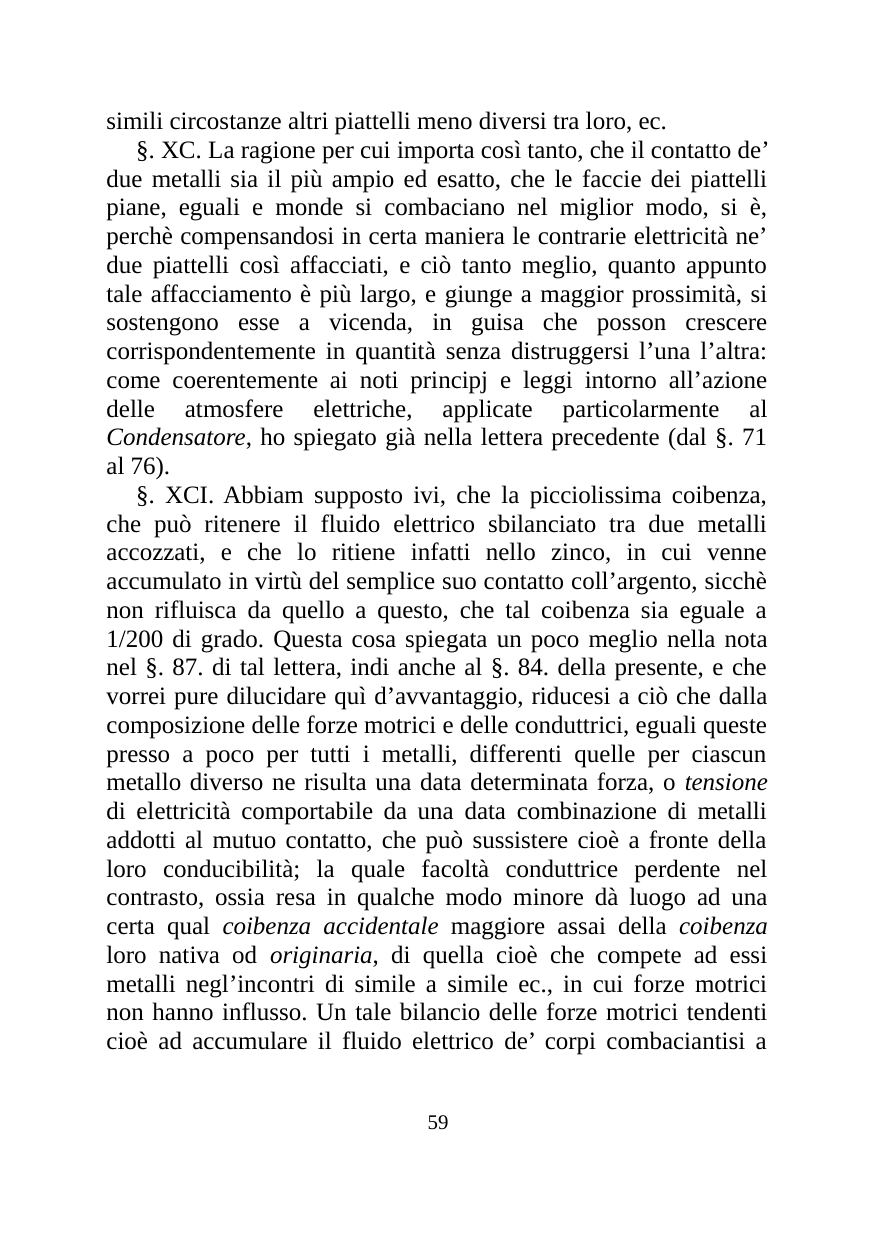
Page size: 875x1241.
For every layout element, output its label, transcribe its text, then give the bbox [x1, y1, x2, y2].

text simili circostanze altri piattelli meno diversi tra loro, ec. [106, 106, 768, 135]
text §. XC. La ragione per cui importa così tanto, che il contatto de’ due metalli sia il più ampio ed esatto, che le faccie dei piattelli piane, eguali e monde si combaciano nel miglior modo, si è, perchè compensandosi in certa maniera le contrarie elettricità ne’ due piattelli così affacciati, e ciò tanto meglio, quanto appunto tale affacciamento è più largo, e giunge a maggior prossimità, si sostengono esse a vicenda, in guisa che posson crescere corrispondentemente in quantità senza distruggersi l’una l’altra: come coerentemente ai noti principj e leggi intorno all’azione delle atmosfere elettriche, applicate particolarmente al Condensatore, ho spiegato già nella lettera precedente (dal §. 71 al 76). [106, 135, 768, 480]
text §. XCI. Abbiam supposto ivi, che la picciolissima coibenza, che può ritenere il fluido elettrico sbilanciato tra due metalli accozzati, e che lo ritiene infatti nello zinco, in cui venne accumulato in virtù del semplice suo contatto coll’argento, sicchè non rifluisca da quello a questo, che tal coibenza sia eguale a 1/200 di grado. Questa cosa spiegata un poco meglio nella nota nel §. 87. di tal lettera, indi anche al §. 84. della presente, e che vorrei pure dilucidare quì d’avvantaggio, riducesi a ciò che dalla composizione delle forze motrici e delle conduttrici, eguali queste presso a poco per tutti i metalli, differenti quelle per ciascun metallo diverso ne risulta una data determinata forza, o tensione di elettricità comportabile da una data combinazione di metalli addotti al mutuo contatto, che può sussistere cioè a fronte della loro conducibilità; la quale facoltà conduttrice perdente nel contrasto, ossia resa in qualche modo minore dà luogo ad una certa qual coibenza accidentale maggiore assai della coibenza loro nativa od originaria, di quella cioè che compete ad essi metalli negl’incontri di simile a simile ec., in cui forze motrici non hanno influsso. Un tale bilancio delle forze motrici tendenti cioè ad accumulare il fluido elettrico de’ corpi combaciantisi a [106, 480, 768, 1055]
